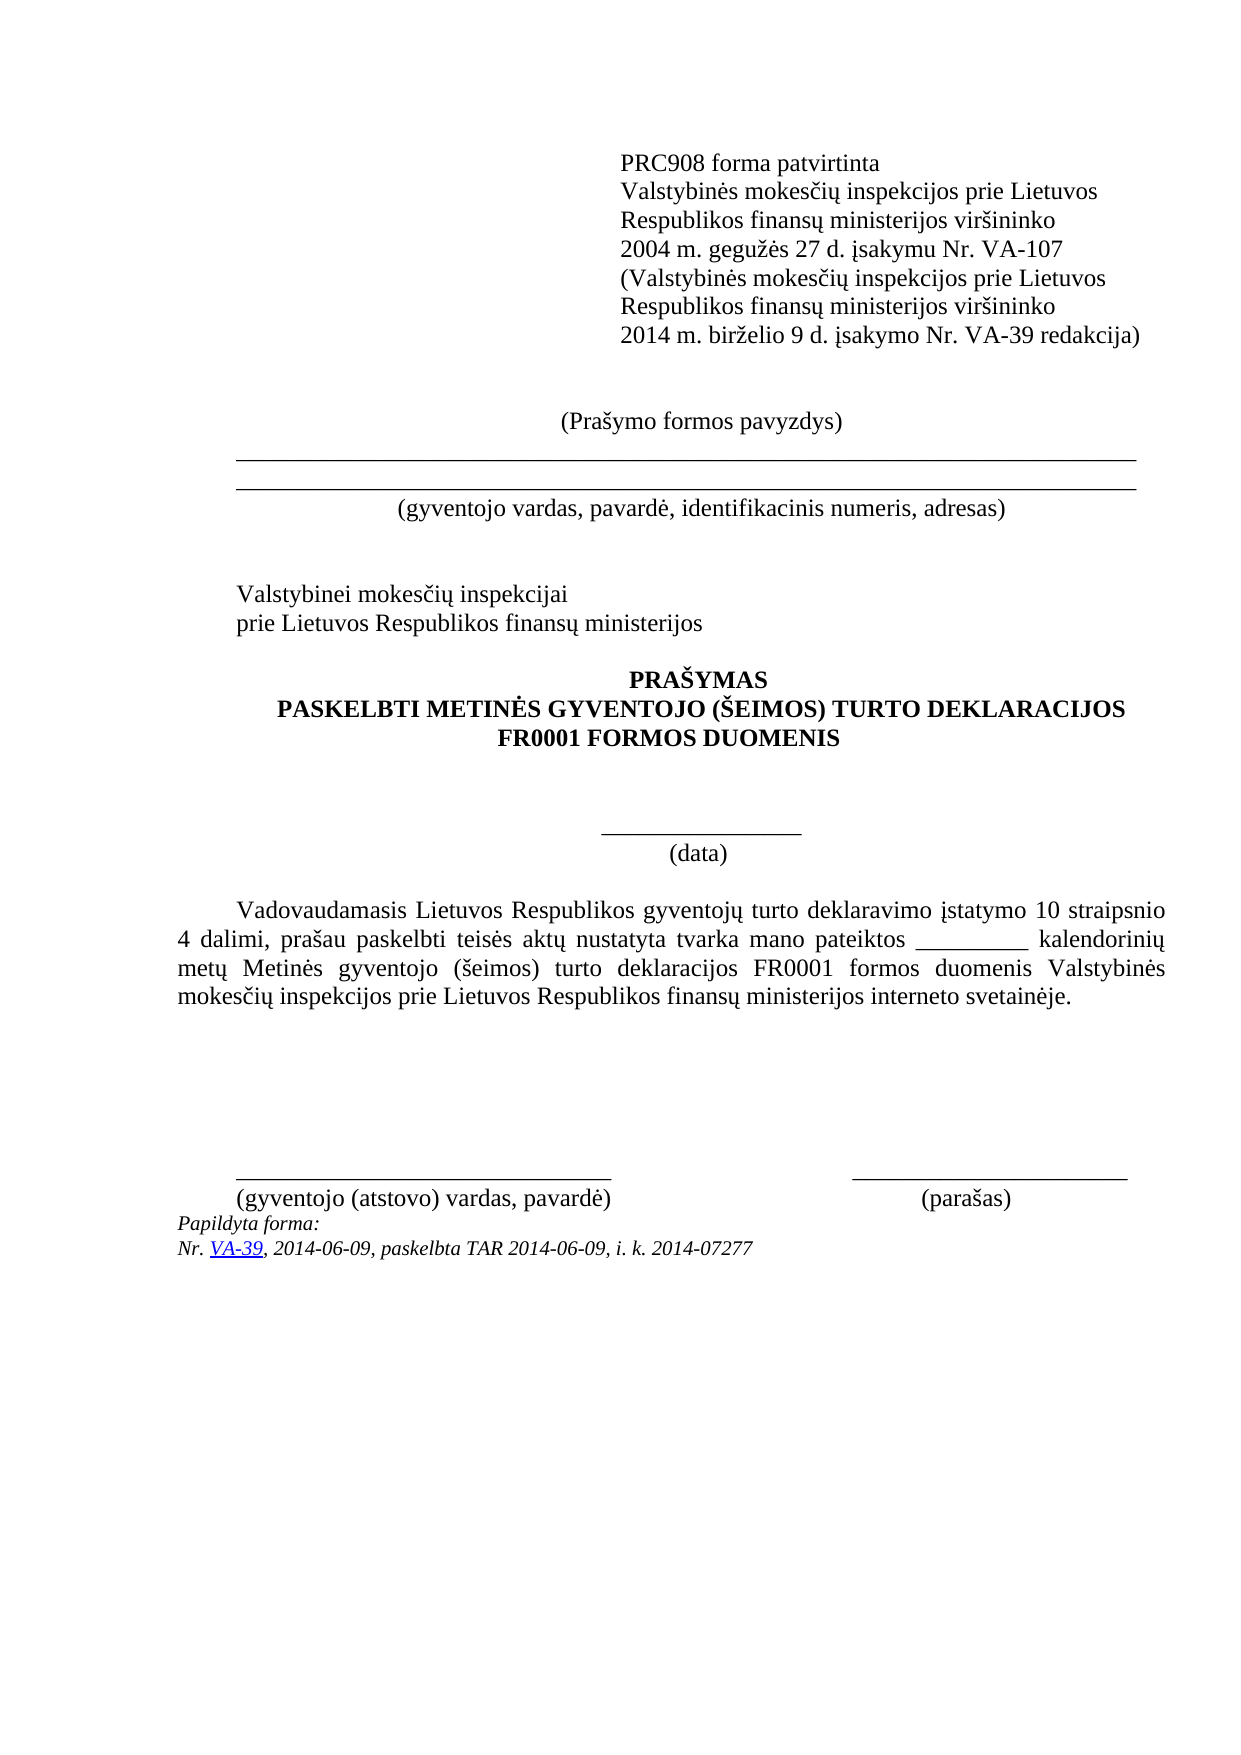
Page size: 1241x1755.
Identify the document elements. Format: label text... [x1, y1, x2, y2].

text Papildyta forma: [177, 1211, 1167, 1235]
text (Prašymo formos pavyzdys) [177, 406, 1167, 435]
text ______________________________ ______________________ [177, 1154, 1167, 1183]
text 2014 m. birželio 9 d. įsakymo Nr. VA-39 redakcija) [620, 320, 1167, 349]
text ________________________________________________________________________ [177, 435, 1167, 464]
text Valstybinės mokesčių inspekcijos prie Lietuvos [620, 176, 1167, 205]
text (gyventojo vardas, pavardė, identifikacinis numeris, adresas) [177, 493, 1167, 521]
text Nr. VA-39, 2014-06-09, paskelbta TAR 2014-06-09, i. k. 2014-07277 [177, 1235, 1167, 1259]
text Vadovaudamasis Lietuvos Respublikos gyventojų turto deklaravimo įstatymo 10 straipsnio 4 dalimi, prašau paskelbti teisės aktų nustatyta tvarka mano pateiktos _________ kalendorinių metų Metinės gyventojo (šeimos) turto deklaracijos FR0001 formos duomenis Valstybinės mokesčių inspekcijos prie Lietuvos Respublikos finansų ministerijos interneto svetainėje. [177, 895, 1167, 1010]
text (data) [177, 838, 1167, 866]
text PASKELBTI METINĖS GYVENTOJO (ŠEIMOS) TURTO DEKLARACIJOS FR0001 FORMOS DUOMENIS [177, 694, 1167, 751]
text (Valstybinės mokesčių inspekcijos prie Lietuvos [620, 263, 1167, 291]
text ________________ [177, 809, 1167, 838]
text Respublikos finansų ministerijos viršininko [620, 205, 1167, 234]
text prie Lietuvos Respublikos finansų ministerijos [177, 608, 1167, 636]
text Valstybinei mokesčių inspekcijai [177, 579, 1167, 608]
text PRC908 forma patvirtinta [620, 148, 1167, 176]
text ________________________________________________________________________ [177, 464, 1167, 493]
text 2004 m. gegužės 27 d. įsakymu Nr. VA-107 [620, 234, 1167, 263]
text Respublikos finansų ministerijos viršininko [620, 291, 1167, 320]
text PRAŠYMAS [177, 665, 1167, 694]
text (gyventojo (atstovo) vardas, pavardė) (parašas) [177, 1183, 1167, 1211]
